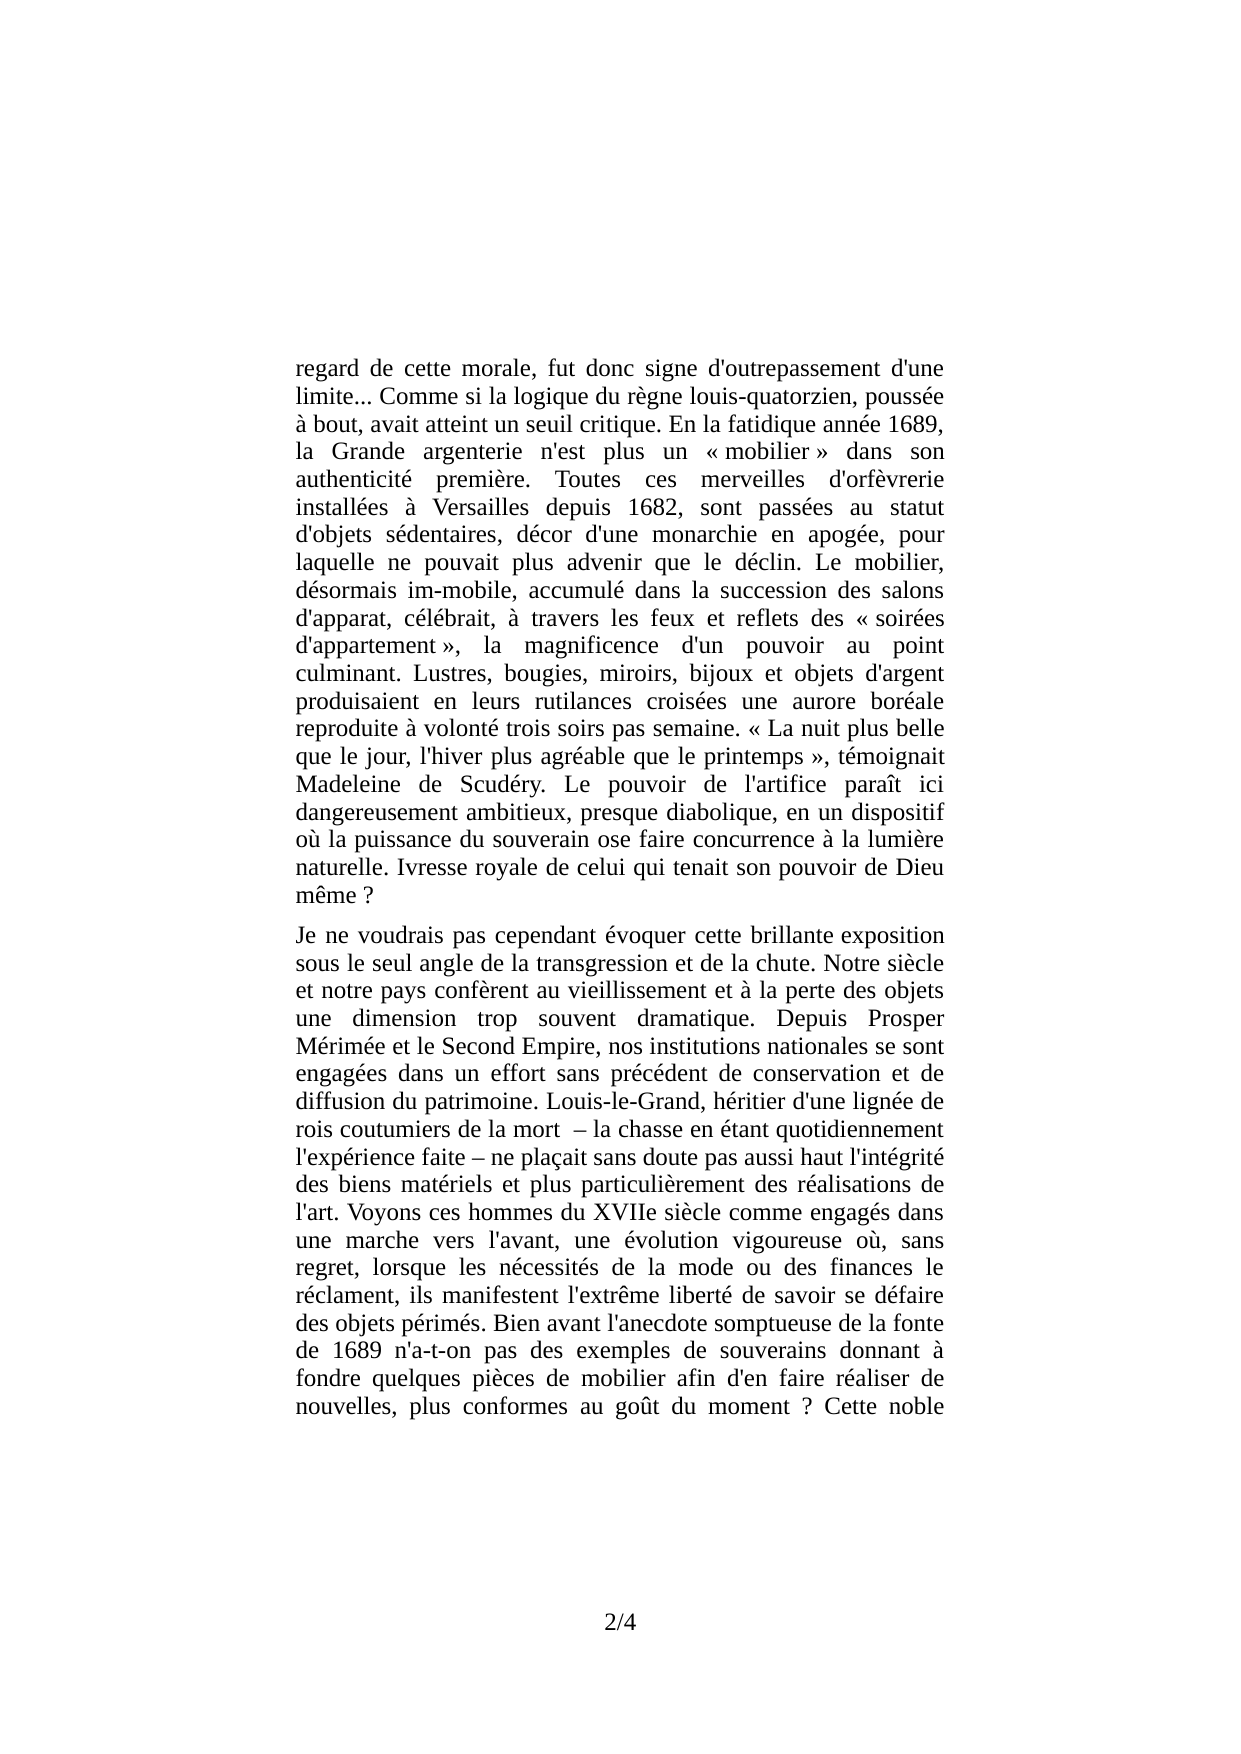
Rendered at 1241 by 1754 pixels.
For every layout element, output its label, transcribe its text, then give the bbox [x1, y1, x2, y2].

text Je ne voudrais pas cependant évoquer cette brillante exposition sous le seul angle de la transgression et de la chute. Notre siècle et notre pays confèrent au vieillissement et à la perte des objets une dimension trop souvent dramatique. Depuis Prosper Mérimée et le Second Empire, nos institutions nationales se sont engagées dans un effort sans précédent de conservation et de diffusion du patrimoine. Louis-le-Grand, héritier d'une lignée de rois coutumiers de la mort – la chasse en étant quotidiennement l'expérience faite – ne plaçait sans doute pas aussi haut l'intégrité des biens matériels et plus particulièrement des réalisations de l'art. Voyons ces hommes du XVIIe siècle comme engagés dans une marche vers l'avant, une évolution vigoureuse où, sans regret, lorsque les nécessités de la mode ou des finances le réclament, ils manifestent l'extrême liberté de savoir se défaire des objets périmés. Bien avant l'anecdote somptueuse de la fonte de 1689 n'a-t-on pas des exemples de souverains donnant à fondre quelques pièces de mobilier afin d'en faire réaliser de nouvelles, plus conformes au goût du moment ? Cette noble [295, 921, 945, 1420]
text regard de cette morale, fut donc signe d'outrepassement d'une limite... Comme si la logique du règne louis-quatorzien, poussée à bout, avait atteint un seuil critique. En la fatidique année 1689, la Grande argenterie n'est plus un « mobilier » dans son authenticité première. Toutes ces merveilles d'orfèvrerie installées à Versailles depuis 1682, sont passées au statut d'objets sédentaires, décor d'une monarchie en apogée, pour laquelle ne pouvait plus advenir que le déclin. Le mobilier, désormais im-mobile, accumulé dans la succession des salons d'apparat, célébrait, à travers les feux et reflets des « soirées d'appartement », la magnificence d'un pouvoir au point culminant. Lustres, bougies, miroirs, bijoux et objets d'argent produisaient en leurs rutilances croisées une aurore boréale reproduite à volonté trois soirs pas semaine. « La nuit plus belle que le jour, l'hiver plus agréable que le printemps », témoignait Madeleine de Scudéry. Le pouvoir de l'artifice paraît ici dangereusement ambitieux, presque diabolique, en un dispositif où la puissance du souverain ose faire concurrence à la lumière naturelle. Ivresse royale de celui qui tenait son pouvoir de Dieu même ? [295, 354, 945, 908]
